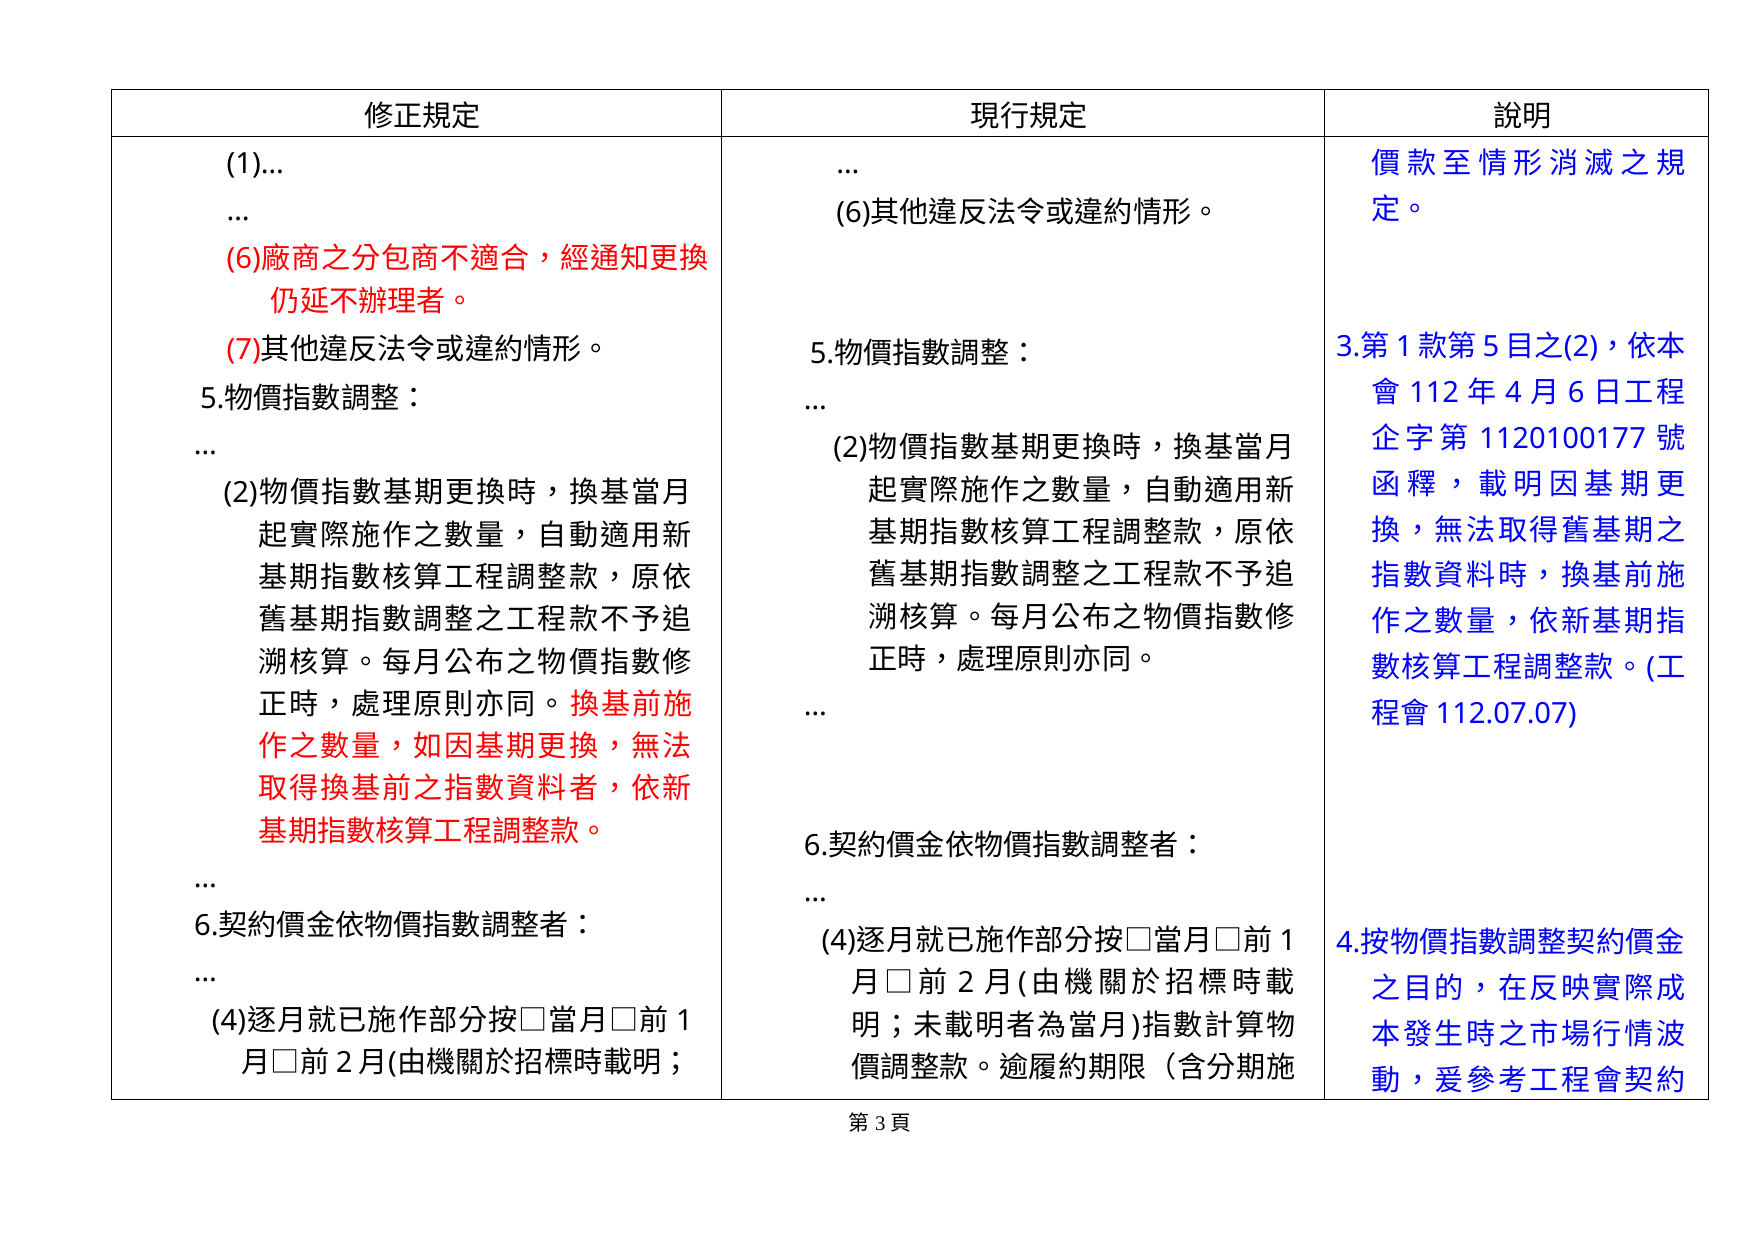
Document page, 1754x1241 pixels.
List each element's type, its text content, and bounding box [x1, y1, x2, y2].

table_header 修正規定 [112, 90, 721, 136]
table_header 說明 [1325, 90, 1708, 136]
table_cell (1)… … (6)廠商之分包商不適合，經通知更換仍延不辦理者。 (7)其他違反法令或違約情形。 5.物價指數調整： … (2)物價指數基期更換時，換基當月起實際施作之數量，自動適用新基期指數核算工程調整款，原依舊基期指數調整之工程款不予追溯核算。每月公布之物價指數修正時，處理原則亦同。換基前施作之數量，如因基期更換，無法取得換基前之指數資料者，依新基期指數核算工程調整款。 … 6.契約價金依物價指數調整者： … (4)逐月就已施作部分按□當月□前1月□前2月(由機關於招標時載明； [112, 137, 721, 1099]
table_cell 價款至情形消滅之規定。 3.第1款第5目之(2)，依本會112年4月6日工程企字第1120100177號函釋，載明因基期更換，無法取得舊基期之指數資料時，換基前施作之數量，依新基期指數核算工程調整款。(工程會112.07.07) 4.按物價指數調整契約價金之目的，在反映實際成本發生時之市場行情波動，爰參考工程會契約 [1325, 137, 1708, 1099]
table_header 現行規定 [722, 90, 1324, 136]
table_cell … (6)其他違反法令或違約情形。 5.物價指數調整： … (2)物價指數基期更換時，換基當月起實際施作之數量，自動適用新基期指數核算工程調整款，原依舊基期指數調整之工程款不予追溯核算。每月公布之物價指數修正時，處理原則亦同。 … 6.契約價金依物價指數調整者： … (4)逐月就已施作部分按□當月□前1月□前2月(由機關於招標時載明；未載明者為當月)指數計算物價調整款。逾履約期限（含分期施 [722, 137, 1324, 1099]
